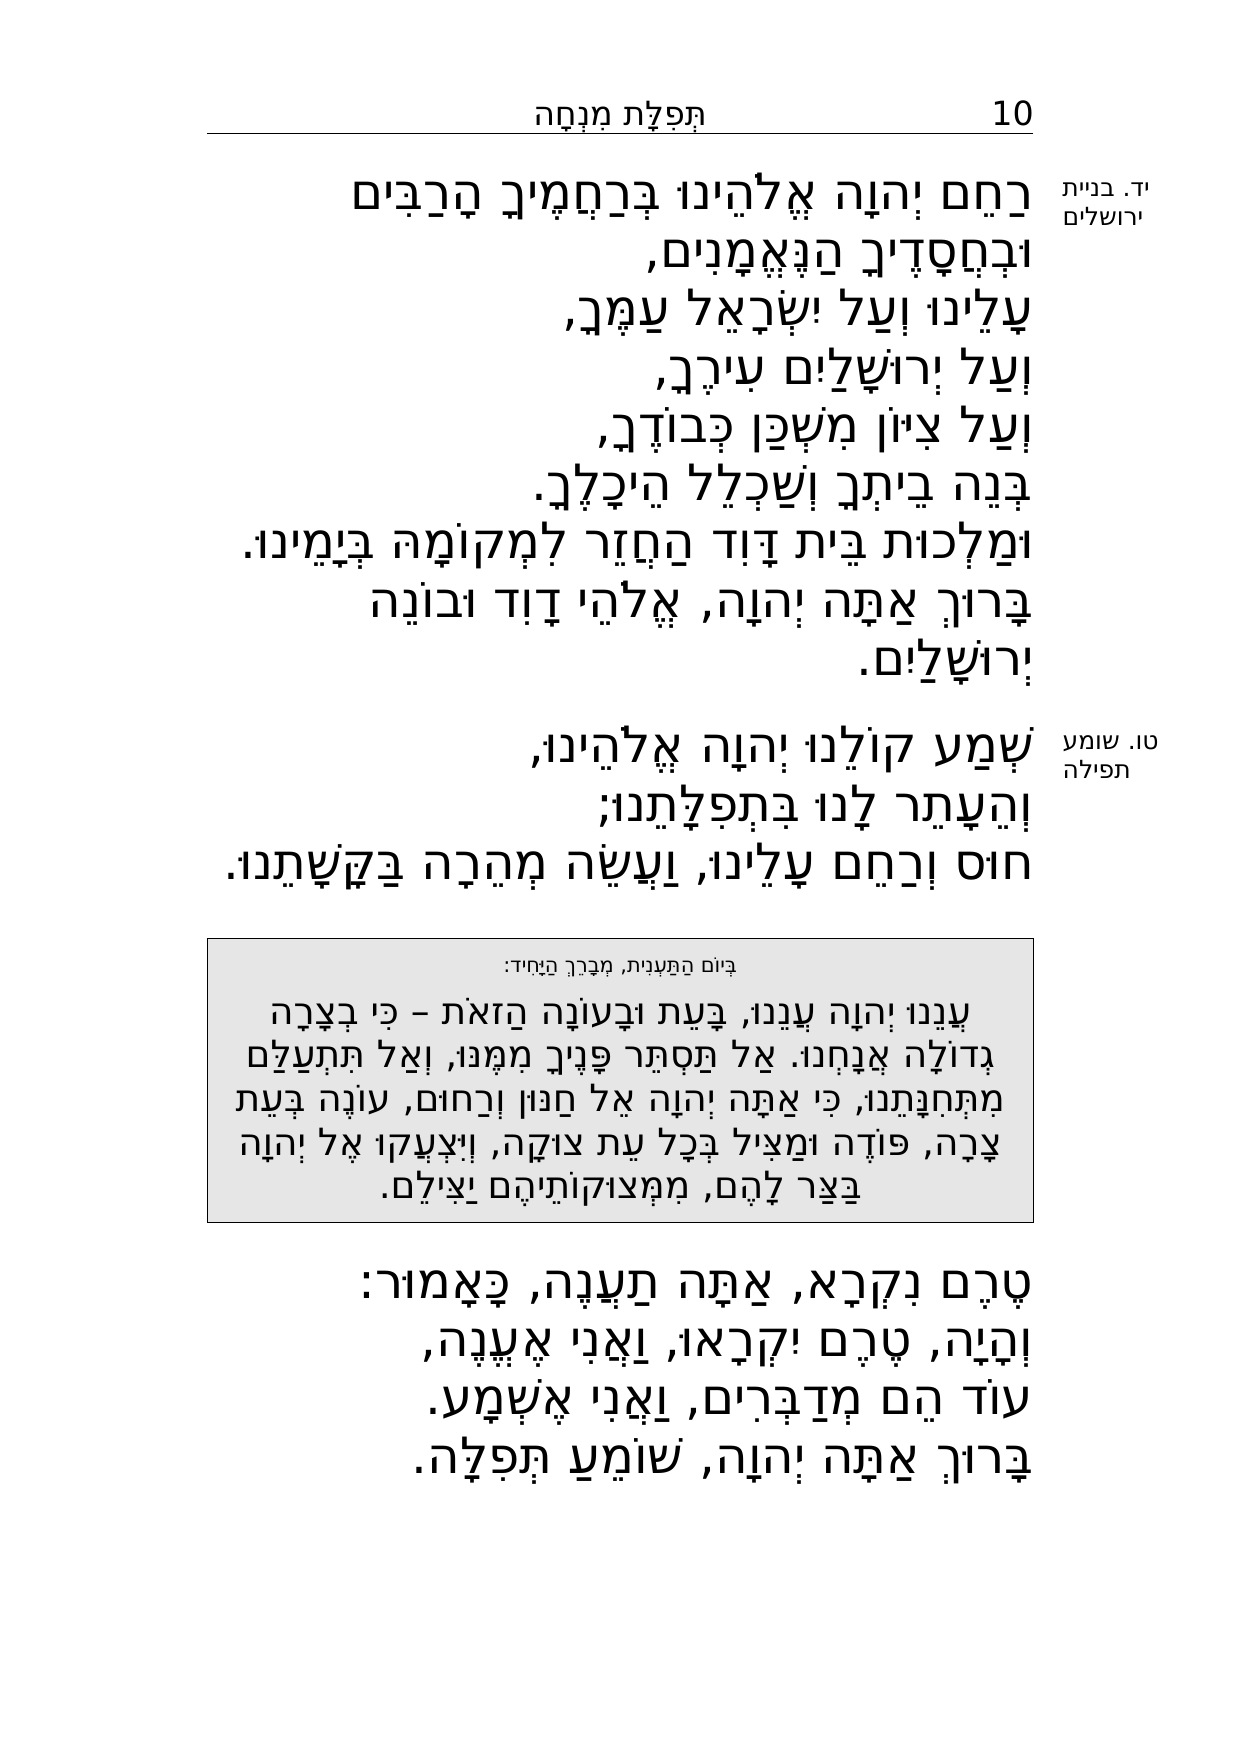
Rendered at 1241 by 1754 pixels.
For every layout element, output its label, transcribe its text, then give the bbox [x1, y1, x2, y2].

text עֲנֵנוּ יְהוָה עֲנֵנוּ, בָּעֵת וּבָעוֹנָה הַזאֹת – כִּי בְצָרָה גְדוֹלָה אֲנָחְנוּ. אַל תַּסְתֵּר פָּנֶיךָ מִמֶּנּוּ, וְאַל תִּתְעַלַּם מִתְּחִנָּתֵנוּ, כִּי אַתָּה יְהוָה אֵל חַנּוּן וְרַחוּם, עוֹנֶה בְּעֵת צָרָה, פּוֹדֶה וּמַצִּיל בְּכָל עֵת צוּקָה, וְיִּצְעֲקוּ אֶל יְהוָה בַּצַּר לָהֶם, מִמְּצוּקוֹתֵיהֶם יַצִּילֵם. [208, 974, 1033, 1222]
text בְּיוֹם הַתַּעְנִית, מְבָרֵךְ הַיָּחִיד: [208, 939, 1033, 974]
text שְׁמַע קוֹלֵנוּ יְהוָה אֱלֹהֵינוּ, וְהֵעָתֵר לָנוּ בִּתְפִלָּתֵנוּ; חוּס וְרַחֵם עָלֵינוּ, וַעֲשֵׂה מְהֵרָה בַּקָּשָׁתֵנוּ. [207, 716, 1033, 891]
text רַחֵם יְהוָה אֱלֹהֵינוּ בְּרַחֲמֶיךָ הָרַבִּים וּבְחֲסָדֶיךָ הַנֶּאֱמָנִים, עָלֵינוּ וְעַל יִשְׂרָאֵל עַמֶּךָ, וְעַל יְרוּשָׁלַיִם עִירֶךָ, וְעַל צִיּוֹן מִשְׁכַּן כְּבוֹדֶךָ, בְּנֵה בֵיתְךָ וְשַׁכְלֵל הֵיכָלֶךָ. וּמַלְכוּת בֵּית דָּוִד הַחֲזֵר לִמְקוֹמָהּ בְּיָמֵינוּ. בָּרוּךְ אַתָּה יְהוָה, אֱלֹהֵי דָוִד וּבוֹנֵה יְרוּשָׁלַיִם. [207, 163, 1033, 687]
text טֶרֶם נִקְרָא, אַתָּה תַעֲנֶה, כָּאָמוּר: וְהָיָה, טֶרֶם יִקְרָאוּ, וַאֲנִי אֶעֱנֶה, עוֹד הֵם מְדַבְּרִים, וַאֲנִי אֶשְׁמָע. בָּרוּךְ אַתָּה יְהוָה, שׁוֹמֵעַ תְּפִלָּה. [207, 1252, 1033, 1485]
